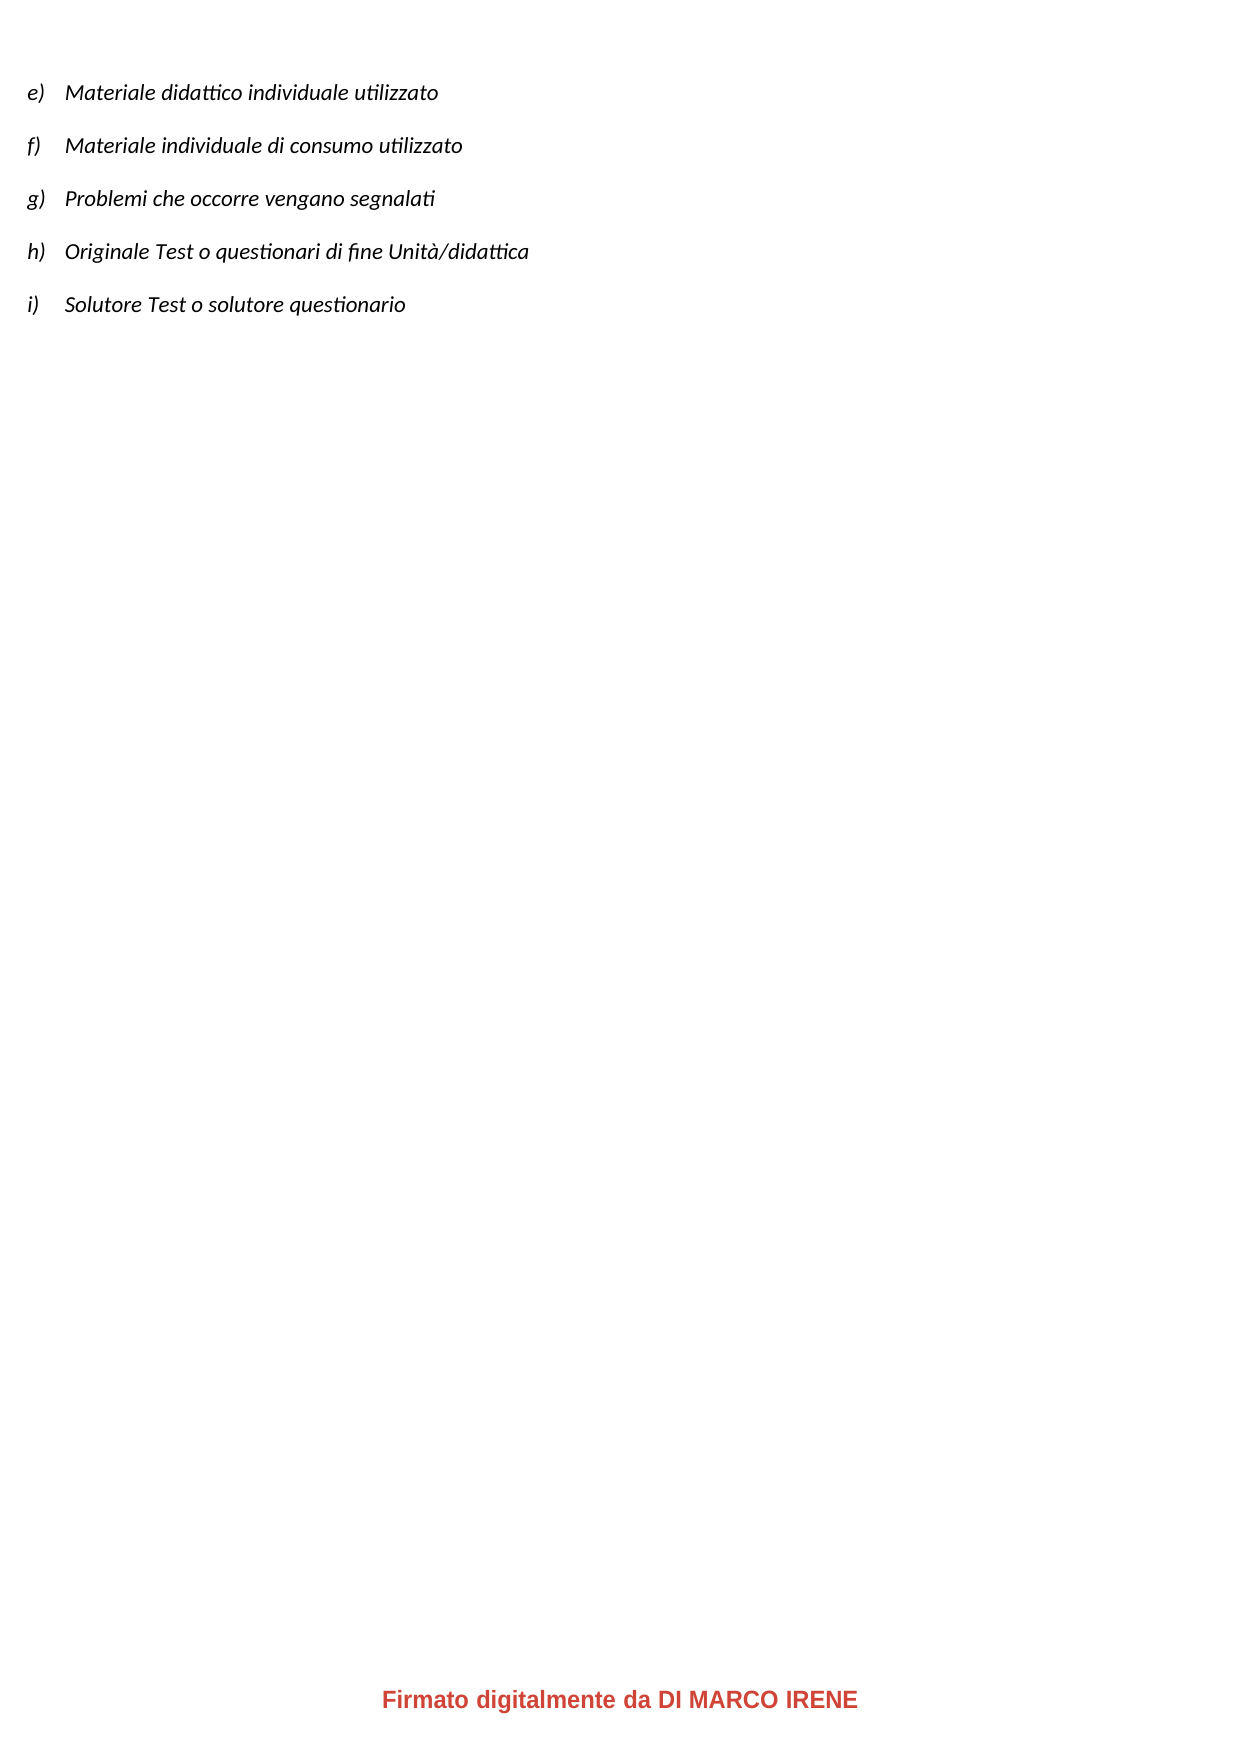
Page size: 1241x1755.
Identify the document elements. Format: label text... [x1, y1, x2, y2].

list Originale Test o questionari di fine Unità/didattica [27, 237, 1176, 265]
list Solutore Test o solutore questionario [27, 290, 1176, 318]
list Materiale didattico individuale utilizzato [27, 78, 1176, 106]
list Problemi che occorre vengano segnalati [27, 184, 1176, 212]
list Materiale individuale di consumo utilizzato [27, 131, 1176, 159]
